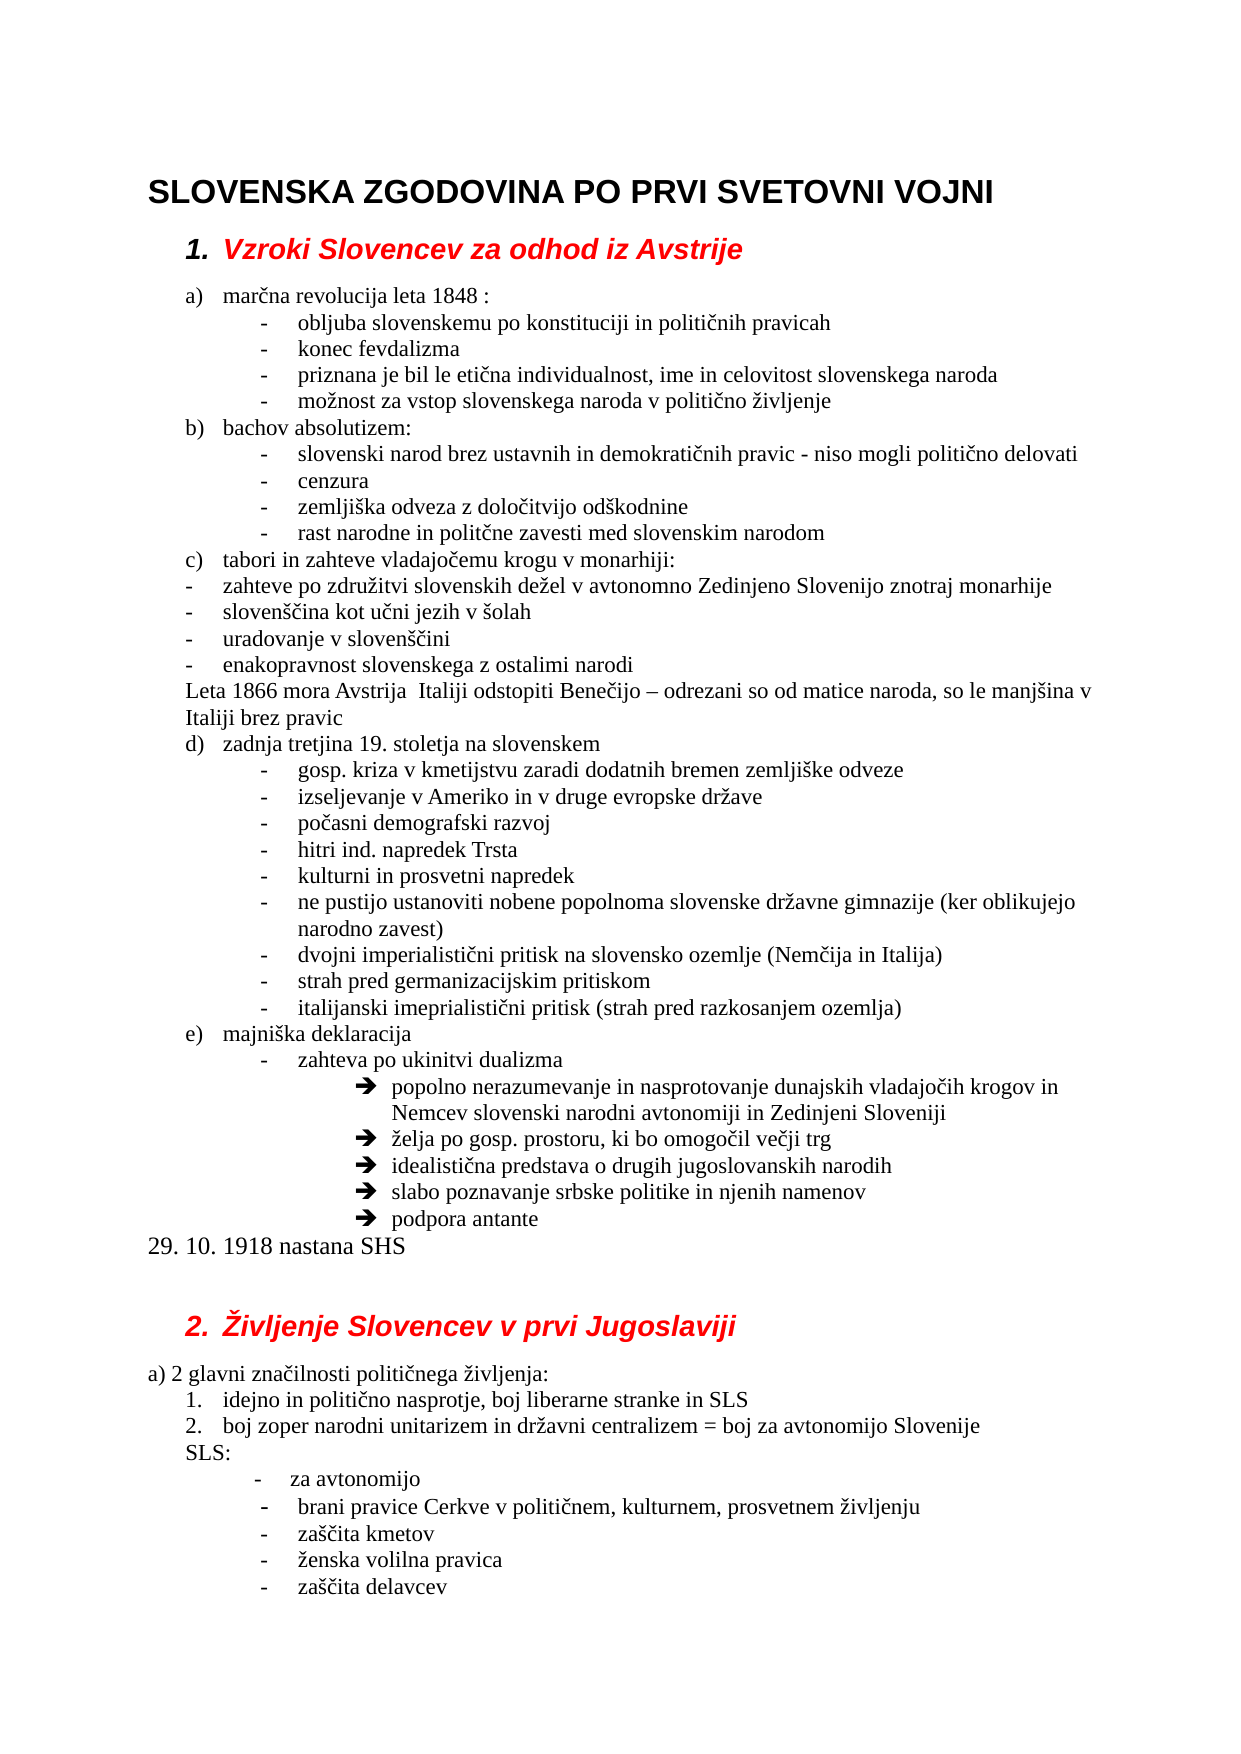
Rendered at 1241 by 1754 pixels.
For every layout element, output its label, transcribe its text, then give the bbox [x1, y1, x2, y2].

list uradovanje v slovenščini [185, 625, 1093, 651]
list zadnja tretjina 19. stoletja na slovenskem [185, 730, 1093, 757]
list enakopravnost slovenskega z ostalimi narodi [185, 651, 1093, 677]
list idealistična predstava o drugih jugoslovanskih narodih [354, 1152, 1093, 1178]
list tabori in zahteve vladajočemu krogu v monarhiji: [185, 546, 1093, 572]
list cenzura [260, 467, 1093, 493]
list zaščita delavcev [260, 1573, 1093, 1599]
text SLS: [185, 1439, 1093, 1465]
list popolno nerazumevanje in nasprotovanje dunajskih vladajočih krogov in Nemcev slovenski narodni avtonomiji in Zedinjeni Sloveniji [354, 1073, 1093, 1126]
list boj zoper narodni unitarizem in državni centralizem = boj za avtonomijo Slovenije [185, 1412, 1093, 1439]
list obljuba slovenskemu po konstituciji in političnih pravicah [260, 308, 1093, 335]
list možnost za vstop slovenskega naroda v politično življenje [260, 388, 1093, 414]
list ne pustijo ustanoviti nobene popolnoma slovenske državne gimnazije (ker oblikujejo narodno zavest) [260, 888, 1093, 941]
list slovenščina kot učni jezih v šolah [185, 598, 1093, 625]
text - za avtonomijo [185, 1465, 1093, 1491]
list slovenski narod brez ustavnih in demokratičnih pravic - niso mogli politično delovati [260, 440, 1093, 467]
list kulturni in prosvetni napredek [260, 862, 1093, 888]
subtitle Življenje Slovencev v prvi Jugoslaviji [185, 1309, 1093, 1343]
list dvojni imperialistični pritisk na slovensko ozemlje (Nemčija in Italija) [260, 941, 1093, 967]
list izseljevanje v Ameriko in v druge evropske države [260, 783, 1093, 809]
subtitle Vzroki Slovencev za odhod iz Avstrije [185, 232, 1093, 265]
list rast narodne in politčne zavesti med slovenskim narodom [260, 519, 1093, 546]
list želja po gosp. prostoru, ki bo omogočil večji trg [354, 1126, 1093, 1152]
list slabo poznavanje srbske politike in njenih namenov [354, 1178, 1093, 1204]
list strah pred germanizacijskim pritiskom [260, 967, 1093, 994]
list majniška deklaracija [185, 1020, 1093, 1046]
list italijanski imeprialistični pritisk (strah pred razkosanjem ozemlja) [260, 994, 1093, 1020]
list zahteva po ukinitvi dualizma [260, 1046, 1093, 1073]
list ženska volilna pravica [260, 1546, 1093, 1573]
list marčna revolucija leta 1848 : [185, 282, 1093, 308]
list priznana je bil le etična individualnost, ime in celovitost slovenskega naroda [260, 361, 1093, 388]
list podpora antante [354, 1204, 1093, 1231]
list zahteve po združitvi slovenskih dežel v avtonomno Zedinjeno Slovenijo znotraj monarhije [185, 572, 1093, 598]
list brani pravice Cerkve v političnem, kulturnem, prosvetnem življenju [260, 1491, 1093, 1520]
list konec fevdalizma [260, 335, 1093, 361]
list idejno in politično nasprotje, boj liberarne stranke in SLS [185, 1386, 1093, 1412]
list zaščita kmetov [260, 1520, 1093, 1546]
list bachov absolutizem: [185, 414, 1093, 440]
text a) 2 glavni značilnosti političnega življenja: [148, 1359, 1093, 1386]
list zemljiška odveza z določitvijo odškodnine [260, 493, 1093, 519]
list hitri ind. napredek Trsta [260, 836, 1093, 862]
list gosp. kriza v kmetijstvu zaradi dodatnih bremen zemljiške odveze [260, 757, 1093, 783]
list počasni demografski razvoj [260, 809, 1093, 836]
text Leta 1866 mora Avstrija Italiji odstopiti Benečijo – odrezani so od matice naroda, so le manjšina v Italiji brez pravic [185, 677, 1093, 730]
text 29. 10. 1918 nastana SHS [148, 1231, 1093, 1260]
subtitle SLOVENSKA ZGODOVINA PO PRVI SVETOVNI VOJNI [148, 173, 1093, 211]
